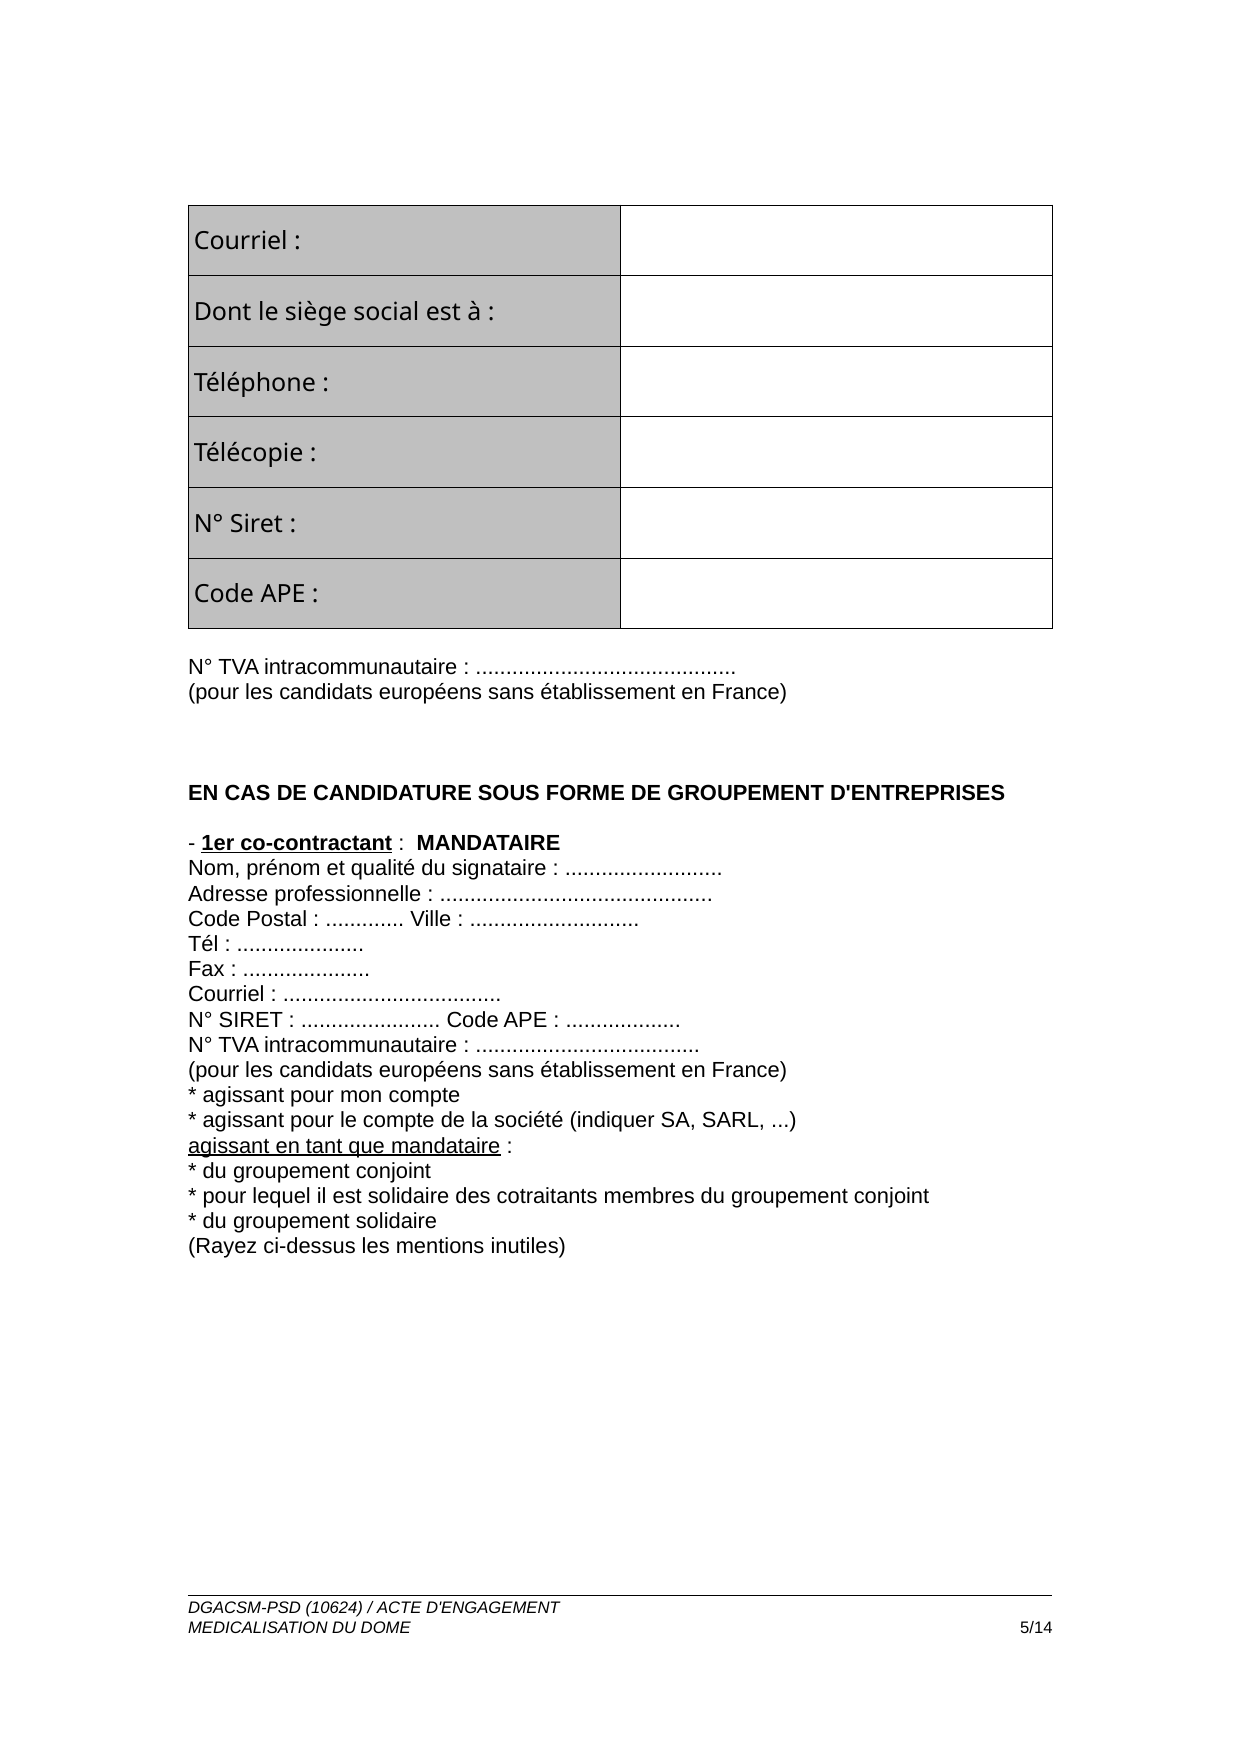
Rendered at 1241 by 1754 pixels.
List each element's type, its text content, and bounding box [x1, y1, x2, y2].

text * agissant pour le compte de la société (indiquer SA, SARL, ...) [188, 1107, 1052, 1133]
text Nom, prénom et qualité du signataire : .......................... [188, 855, 1052, 881]
text (Rayez ci-dessus les mentions inutiles) [188, 1233, 1052, 1259]
text EN CAS DE CANDIDATURE SOUS FORME DE GROUPEMENT D'ENTREPRISES [188, 780, 1052, 805]
text (pour les candidats européens sans établissement en France) [188, 679, 1052, 704]
text * pour lequel il est solidaire des cotraitants membres du groupement conjoint [188, 1183, 1052, 1208]
text Fax : ..................... [188, 956, 1052, 981]
text N° SIRET : ....................... Code APE : ................... [188, 1007, 1052, 1032]
text - 1er co-contractant : MANDATAIRE [188, 830, 1052, 855]
table_cell [621, 559, 1052, 628]
text * agissant pour mon compte [188, 1082, 1052, 1107]
text * du groupement conjoint [188, 1158, 1052, 1183]
table_cell Téléphone : [189, 347, 620, 416]
table_cell Code APE : [189, 559, 620, 628]
text (pour les candidats européens sans établissement en France) [188, 1057, 1052, 1082]
text Tél : ..................... [188, 931, 1052, 956]
text N° TVA intracommunautaire : ........................................... [188, 654, 1052, 679]
table_cell Courriel : [189, 206, 620, 275]
text N° TVA intracommunautaire : ..................................... [188, 1032, 1052, 1057]
table_cell Télécopie : [189, 417, 620, 487]
text Adresse professionnelle : ............................................. [188, 881, 1052, 906]
table_cell Dont le siège social est à : [189, 276, 620, 346]
text Code Postal : ............. Ville : ............................ [188, 906, 1052, 931]
table_cell N° Siret : [189, 488, 620, 558]
table_cell [621, 206, 1052, 275]
text * du groupement solidaire [188, 1208, 1052, 1233]
table_cell [621, 417, 1052, 487]
text agissant en tant que mandataire : [188, 1133, 1052, 1158]
text Courriel : .................................... [188, 981, 1052, 1007]
table_cell [621, 488, 1052, 558]
table_cell [621, 347, 1052, 416]
table_cell [621, 276, 1052, 346]
